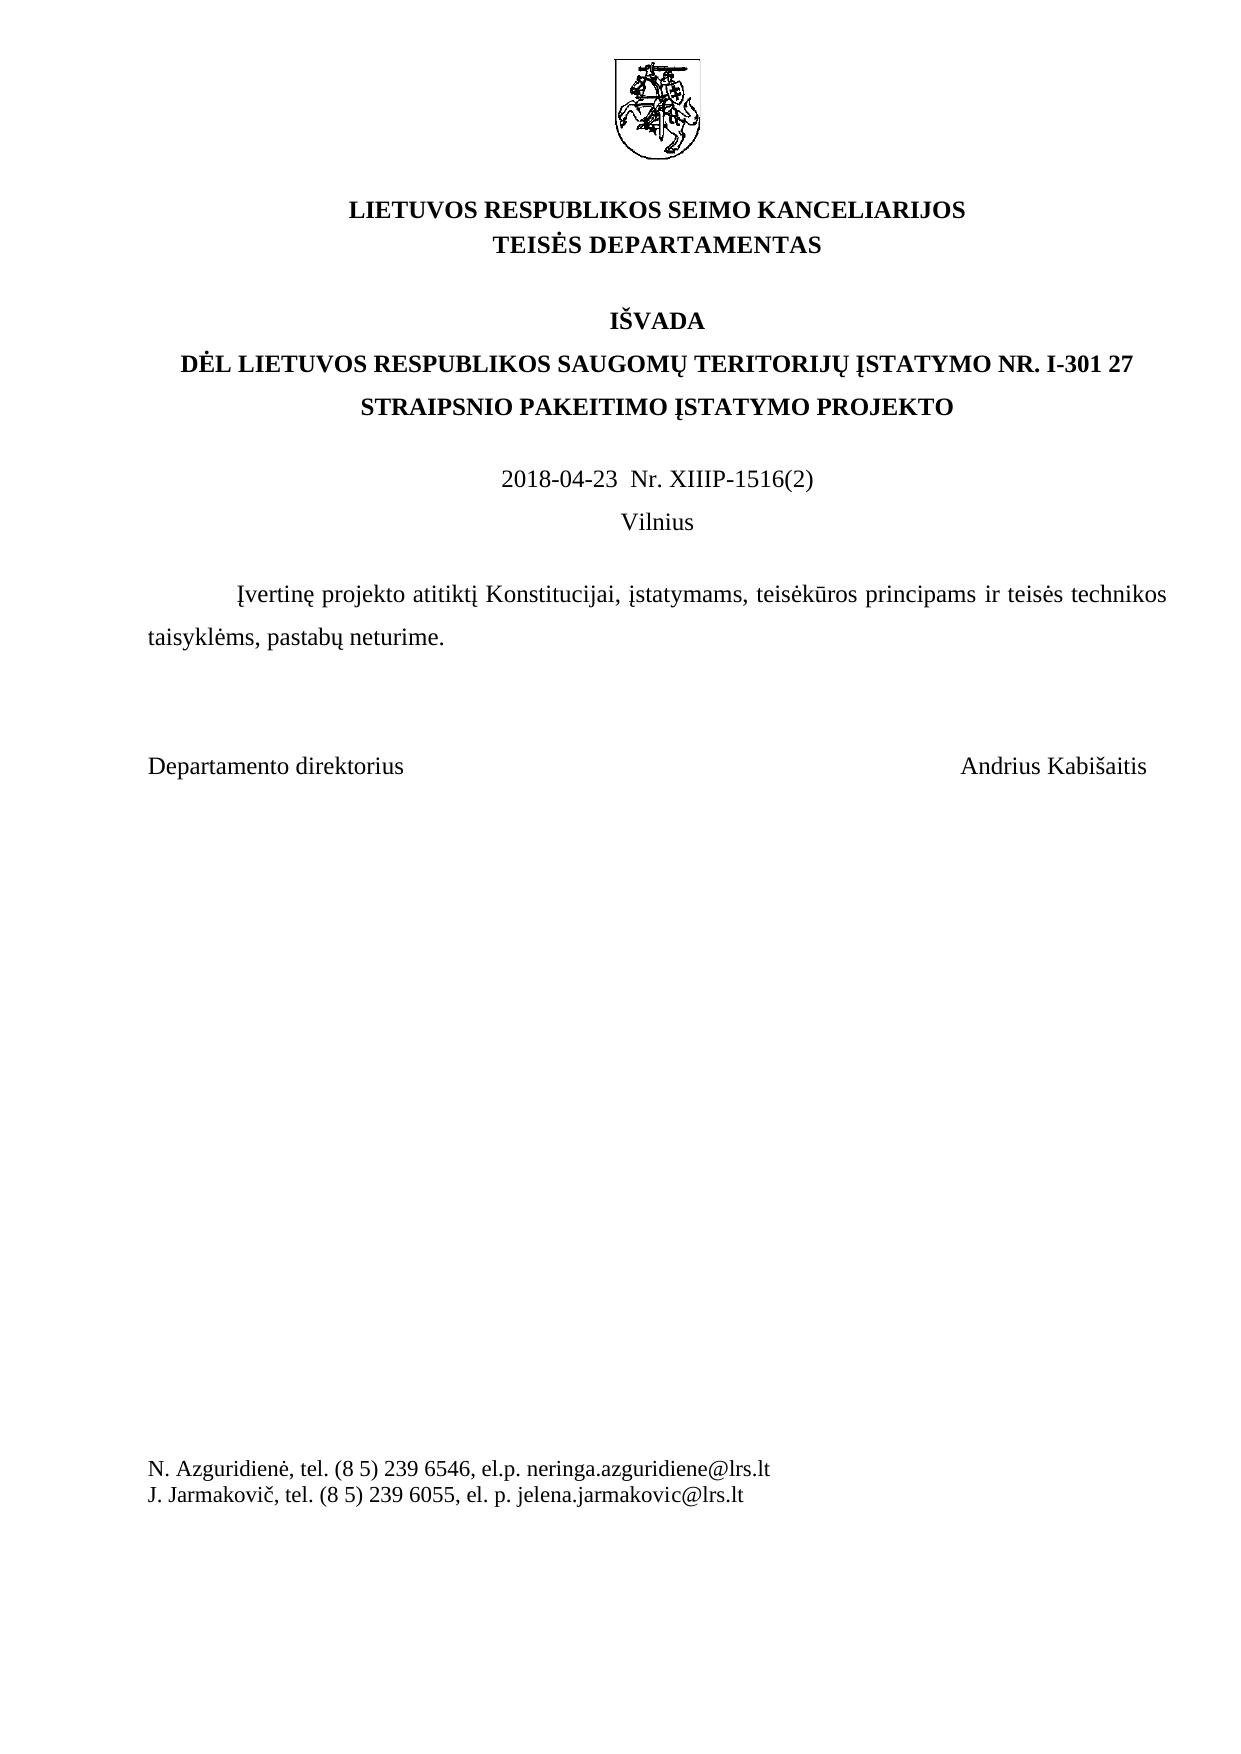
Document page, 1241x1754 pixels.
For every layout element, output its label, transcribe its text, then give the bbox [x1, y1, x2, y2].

text J. Jarmakovič, tel. (8 5) 239 6055, el. p. jelena.jarmakovic@lrs.lt [148, 1481, 1167, 1508]
text Vilnius [148, 507, 1167, 536]
text Įvertinę projekto atitiktį Konstitucijai, įstatymams, teisėkūros principams ir teisės technikos taisyklėms, pastabų neturime. [148, 579, 1167, 651]
text 2018-04-23 Nr. XIIIP-1516(2) [148, 464, 1167, 493]
text Departamento direktorius Andrius Kabišaitis [148, 751, 1167, 780]
text LIETUVOS RESPUBLIKOS SEIMO KANCELIARIJOS [148, 195, 1167, 223]
text IŠVADA [148, 306, 1167, 334]
text DĖL LIETUVOS RESPUBLIKOS SAUGOMŲ TERITORIJŲ ĮSTATYMO NR. I-301 27 STRAIPSNIO PAKEITIMO ĮSTATYMO PROJEKTO [148, 349, 1167, 421]
text N. Azguridienė, tel. (8 5) 239 6546, el.p. neringa.azguridiene@lrs.lt [148, 1455, 1167, 1481]
text TEISĖS DEPARTAMENTAS [148, 230, 1167, 258]
